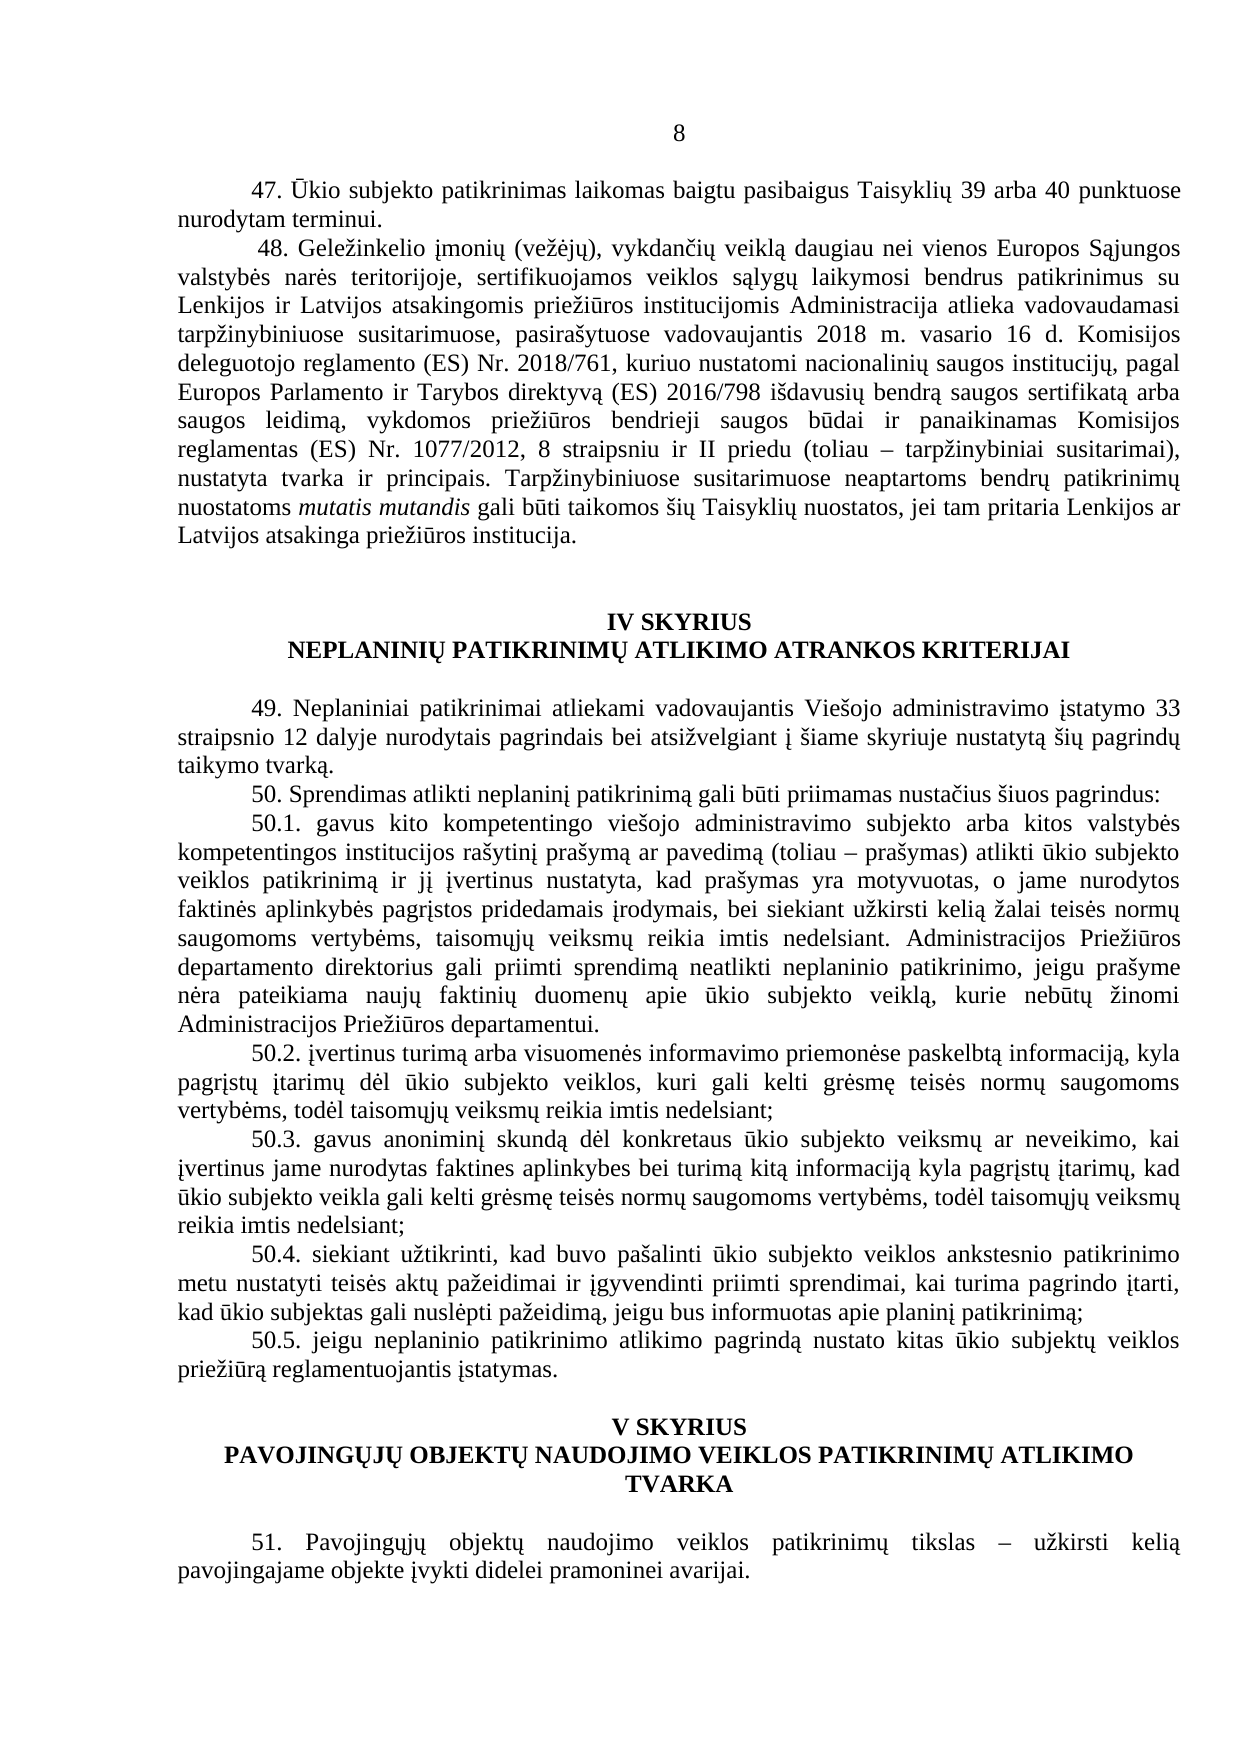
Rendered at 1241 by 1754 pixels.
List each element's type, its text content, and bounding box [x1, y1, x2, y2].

text 50.2. įvertinus turimą arba visuomenės informavimo priemonėse paskelbtą informaciją, kyla pagrįstų įtarimų dėl ūkio subjekto veiklos, kuri gali kelti grėsmę teisės normų saugomoms vertybėms, todėl taisomųjų veiksmų reikia imtis nedelsiant; [177, 1038, 1181, 1124]
text NEPLANINIŲ PATIKRINIMŲ ATLIKIMO ATRANKOS KRITERIJAI [177, 636, 1181, 664]
text 48. Geležinkelio įmonių (vežėjų), vykdančių veiklą daugiau nei vienos Europos Sąjungos valstybės narės teritorijoje, sertifikuojamos veiklos sąlygų laikymosi bendrus patikrinimus su Lenkijos ir Latvijos atsakingomis priežiūros institucijomis Administracija atlieka vadovaudamasi tarpžinybiniuose susitarimuose, pasirašytuose vadovaujantis 2018 m. vasario 16 d. Komisijos deleguotojo reglamento (ES) Nr. 2018/761, kuriuo nustatomi nacionalinių saugos institucijų, pagal Europos Parlamento ir Tarybos direktyvą (ES) 2016/798 išdavusių bendrą saugos sertifikatą arba saugos leidimą, vykdomos priežiūros bendrieji saugos būdai ir panaikinamas Komisijos reglamentas (ES) Nr. 1077/2012, 8 straipsniu ir II priedu (toliau – tarpžinybiniai susitarimai), nustatyta tvarka ir principais. Tarpžinybiniuose susitarimuose neaptartoms bendrų patikrinimų nuostatoms mutatis mutandis gali būti taikomos šių Taisyklių nuostatos, jei tam pritaria Lenkijos ar Latvijos atsakinga priežiūros institucija. [177, 233, 1181, 549]
text 50.3. gavus anoniminį skundą dėl konkretaus ūkio subjekto veiksmų ar neveikimo, kai įvertinus jame nurodytas faktines aplinkybes bei turimą kitą informaciją kyla pagrįstų įtarimų, kad ūkio subjekto veikla gali kelti grėsmę teisės normų saugomoms vertybėms, todėl taisomųjų veiksmų reikia imtis nedelsiant; [177, 1124, 1181, 1239]
text 50. Sprendimas atlikti neplaninį patikrinimą gali būti priimamas nustačius šiuos pagrindus: [177, 779, 1181, 808]
text 51. Pavojingųjų objektų naudojimo veiklos patikrinimų tikslas – užkirsti kelią pavojingajame objekte įvykti didelei pramoninei avarijai. [177, 1527, 1181, 1584]
text V SKYRIUS [177, 1412, 1181, 1441]
text 47. Ūkio subjekto patikrinimas laikomas baigtu pasibaigus Taisyklių 39 arba 40 punktuose nurodytam terminui. [177, 176, 1181, 233]
text 49. Neplaniniai patikrinimai atliekami vadovaujantis Viešojo administravimo įstatymo 33 straipsnio 12 dalyje nurodytais pagrindais bei atsižvelgiant į šiame skyriuje nustatytą šių pagrindų taikymo tvarką. [177, 693, 1181, 779]
text 50.1. gavus kito kompetentingo viešojo administravimo subjekto arba kitos valstybės kompetentingos institucijos rašytinį prašymą ar pavedimą (toliau – prašymas) atlikti ūkio subjekto veiklos patikrinimą ir jį įvertinus nustatyta, kad prašymas yra motyvuotas, o jame nurodytos faktinės aplinkybės pagrįstos pridedamais įrodymais, bei siekiant užkirsti kelią žalai teisės normų saugomoms vertybėms, taisomųjų veiksmų reikia imtis nedelsiant. Administracijos Priežiūros departamento direktorius gali priimti sprendimą neatlikti neplaninio patikrinimo, jeigu prašyme nėra pateikiama naujų faktinių duomenų apie ūkio subjekto veiklą, kurie nebūtų žinomi Administracijos Priežiūros departamentui. [177, 808, 1181, 1038]
text PAVOJINGŲJŲ OBJEKTŲ NAUDOJIMO VEIKLOS PATIKRINIMŲ ATLIKIMO TVARKA [177, 1441, 1181, 1498]
text 50.4. siekiant užtikrinti, kad buvo pašalinti ūkio subjekto veiklos ankstesnio patikrinimo metu nustatyti teisės aktų pažeidimai ir įgyvendinti priimti sprendimai, kai turima pagrindo įtarti, kad ūkio subjektas gali nuslėpti pažeidimą, jeigu bus informuotas apie planinį patikrinimą; [177, 1239, 1181, 1326]
text IV SKYRIUS [177, 607, 1181, 636]
text 50.5. jeigu neplaninio patikrinimo atlikimo pagrindą nustato kitas ūkio subjektų veiklos priežiūrą reglamentuojantis įstatymas. [177, 1326, 1181, 1383]
